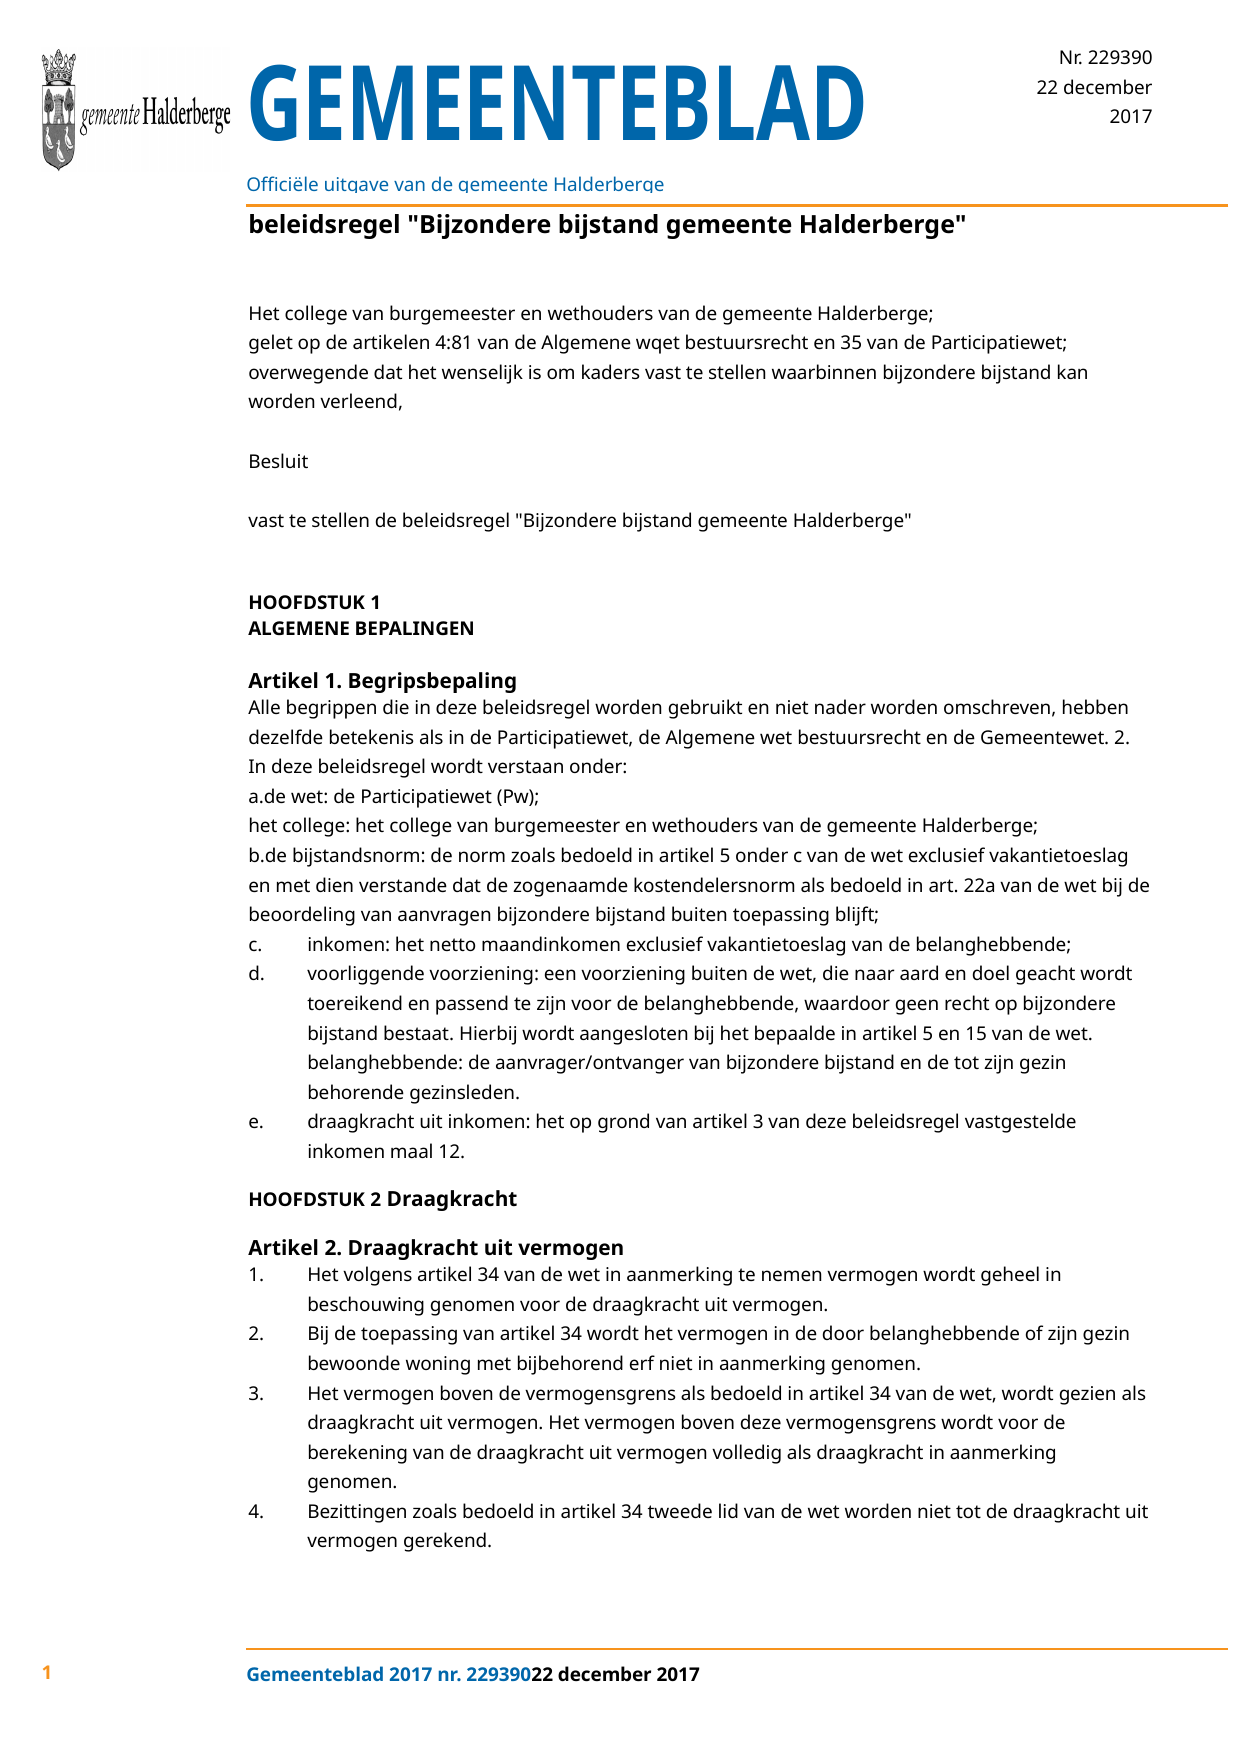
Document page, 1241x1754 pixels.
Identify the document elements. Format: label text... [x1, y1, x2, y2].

text vast te stellen de beleidsregel "Bijzondere bijstand gemeente Halderberge" [248, 507, 1152, 533]
list Het vermogen boven de vermogensgrens als bedoeld in artikel 34 van de wet, wordt gezien als draagkracht uit vermogen. Het vermogen boven deze vermogensgrens wordt voor de berekening van de draagkracht uit vermogen volledig als draagkracht in aanmerking genomen. [248, 1380, 1152, 1494]
text Artikel 1. Begripsbepaling [248, 666, 1152, 694]
list Bij de toepassing van artikel 34 wordt het vermogen in de door belanghebbende of zijn gezin bewoonde woning met bijbehorend erf niet in aanmerking genomen. [248, 1321, 1152, 1376]
picture [41, 47, 231, 172]
text beleidsregel "Bijzondere bijstand gemeente Halderberge" [248, 207, 1152, 241]
text b.de bijstandsnorm: de norm zoals bedoeld in artikel 5 onder c van de wet exclusief vakantietoeslag en met dien verstande dat de zogenaamde kostendelersnorm als bedoeld in art. 22a van de wet bij de beoordeling van aanvragen bijzondere bijstand buiten toepassing blijft; [248, 842, 1152, 927]
text het college: het college van burgemeester en wethouders van de gemeente Halderberge; [248, 813, 1152, 838]
text overwegende dat het wenselijk is om kaders vast te stellen waarbinnen bijzondere bijstand kan worden verleend, [248, 359, 1152, 414]
text ALGEMENE BEPALINGEN [248, 615, 1152, 641]
text a.de wet: de Participatiewet (Pw); [248, 783, 1152, 809]
list Het volgens artikel 34 van de wet in aanmerking te nemen vermogen wordt geheel in beschouwing genomen voor de draagkracht uit vermogen. [248, 1261, 1152, 1317]
text Artikel 2. Draagkracht uit vermogen [248, 1233, 1152, 1261]
text HOOFDSTUK 1 [248, 587, 1152, 615]
list draagkracht uit inkomen: het op grond van artikel 3 van deze beleidsregel vastgestelde inkomen maal 12. [248, 1108, 1152, 1164]
text HOOFDSTUK 2 Draagkracht [248, 1184, 1152, 1212]
text gelet op de artikelen 4:81 van de Algemene wqet bestuursrecht en 35 van de Participatiewet; [248, 329, 1152, 355]
list Bezittingen zoals bedoeld in artikel 34 tweede lid van de wet worden niet tot de draagkracht uit vermogen gerekend. [248, 1498, 1152, 1553]
list voorliggende voorziening: een voorziening buiten de wet, die naar aard en doel geacht wordt toereikend en passend te zijn voor de belanghebbende, waardoor geen recht op bijzondere bijstand bestaat. Hierbij wordt aangesloten bij het bepaalde in artikel 5 en 15 van de wet. belanghebbende: de aanvrager/ontvanger van bijzondere bijstand en de tot zijn gezin behorende gezinsleden. [248, 961, 1152, 1104]
text Besluit [248, 448, 1152, 473]
text Alle begrippen die in deze beleidsregel worden gebruikt en niet nader worden omschreven, hebben dezelfde betekenis als in de Participatiewet, de Algemene wet bestuursrecht en de Gemeentewet. 2. In deze beleidsregel wordt verstaan onder: [248, 694, 1152, 779]
text Het college van burgemeester en wethouders van de gemeente Halderberge; [248, 300, 1152, 326]
list inkomen: het netto maandinkomen exclusief vakantietoeslag van de belanghebbende; [248, 931, 1152, 957]
